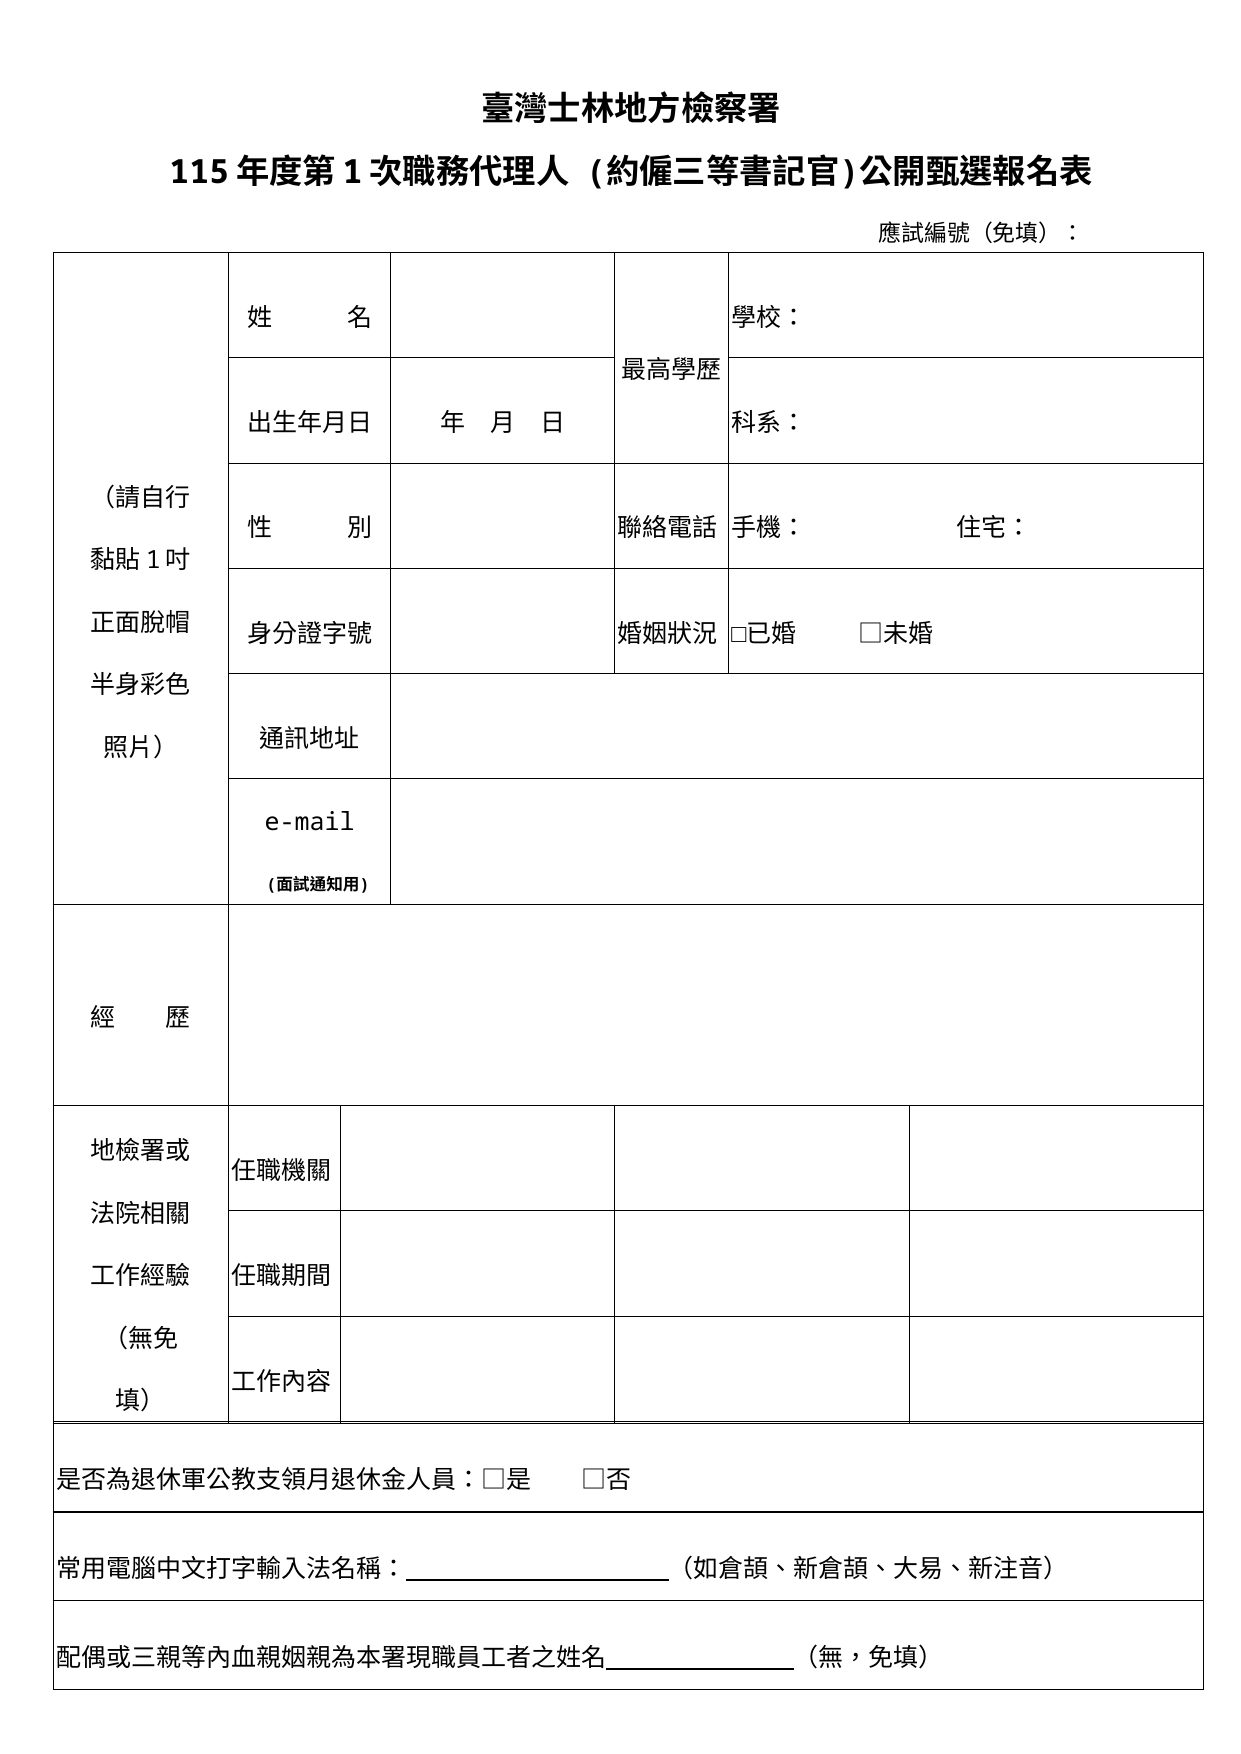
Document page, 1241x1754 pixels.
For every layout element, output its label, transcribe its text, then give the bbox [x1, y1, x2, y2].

text 應試編號（免填）： [50, 189, 1199, 252]
table_cell [229, 905, 1203, 1105]
table_cell 地檢署或法院相關工作經驗（無免填） [54, 1106, 228, 1421]
table_header （請自行黏貼1吋正面脫帽半身彩色照片） [54, 253, 228, 904]
table_cell [391, 674, 1203, 778]
table_cell 是否為退休軍公教支領月退休金人員：□是 □否 [54, 1424, 1203, 1511]
text 臺灣士林地方檢察署 [25, 64, 1236, 127]
table_cell [391, 779, 1203, 904]
table_cell 出生年月日 [229, 358, 390, 462]
table_cell e-mail (面試通知用) [229, 779, 390, 904]
table_cell 常用電腦中文打字輸入法名稱： （如倉頡、新倉頡、大易、新注音） [54, 1513, 1203, 1600]
table_cell 身分證字號 [229, 569, 390, 673]
table_cell 聯絡電話 [615, 464, 728, 568]
text 115年度第1次職務代理人 (約僱三等書記官)公開甄選報名表 [25, 127, 1236, 189]
table_cell [910, 1106, 1203, 1210]
table_cell [391, 464, 614, 568]
table_cell [615, 1211, 909, 1316]
table_header [391, 253, 614, 357]
table_cell [910, 1211, 1203, 1316]
table_cell [615, 1317, 909, 1421]
table_cell [341, 1211, 614, 1316]
table_cell [910, 1317, 1203, 1421]
table_cell 年 月 日 [391, 358, 614, 462]
table_cell 配偶或三親等內血親姻親為本署現職員工者之姓名 （無，免填） [54, 1601, 1203, 1688]
table_cell □已婚 □未婚 [729, 569, 1203, 673]
table_cell 經 歷 [54, 905, 228, 1105]
table_cell 任職期間 [229, 1211, 340, 1316]
table_cell [341, 1106, 614, 1210]
table_header 姓 名 [229, 253, 390, 357]
table_header 學校： [729, 253, 1203, 357]
table_cell [615, 1106, 909, 1210]
table_cell 科系： [729, 358, 1203, 462]
table_cell 工作內容 [229, 1317, 340, 1421]
table_cell 任職機關 [229, 1106, 340, 1210]
table_cell 婚姻狀況 [615, 569, 728, 673]
table_cell 通訊地址 [229, 674, 390, 778]
table_cell 性 別 [229, 464, 390, 568]
table_header 最高學歷 [615, 253, 728, 462]
table_cell [391, 569, 614, 673]
table_cell [341, 1317, 614, 1421]
table_cell 手機： 住宅： [729, 464, 1203, 568]
